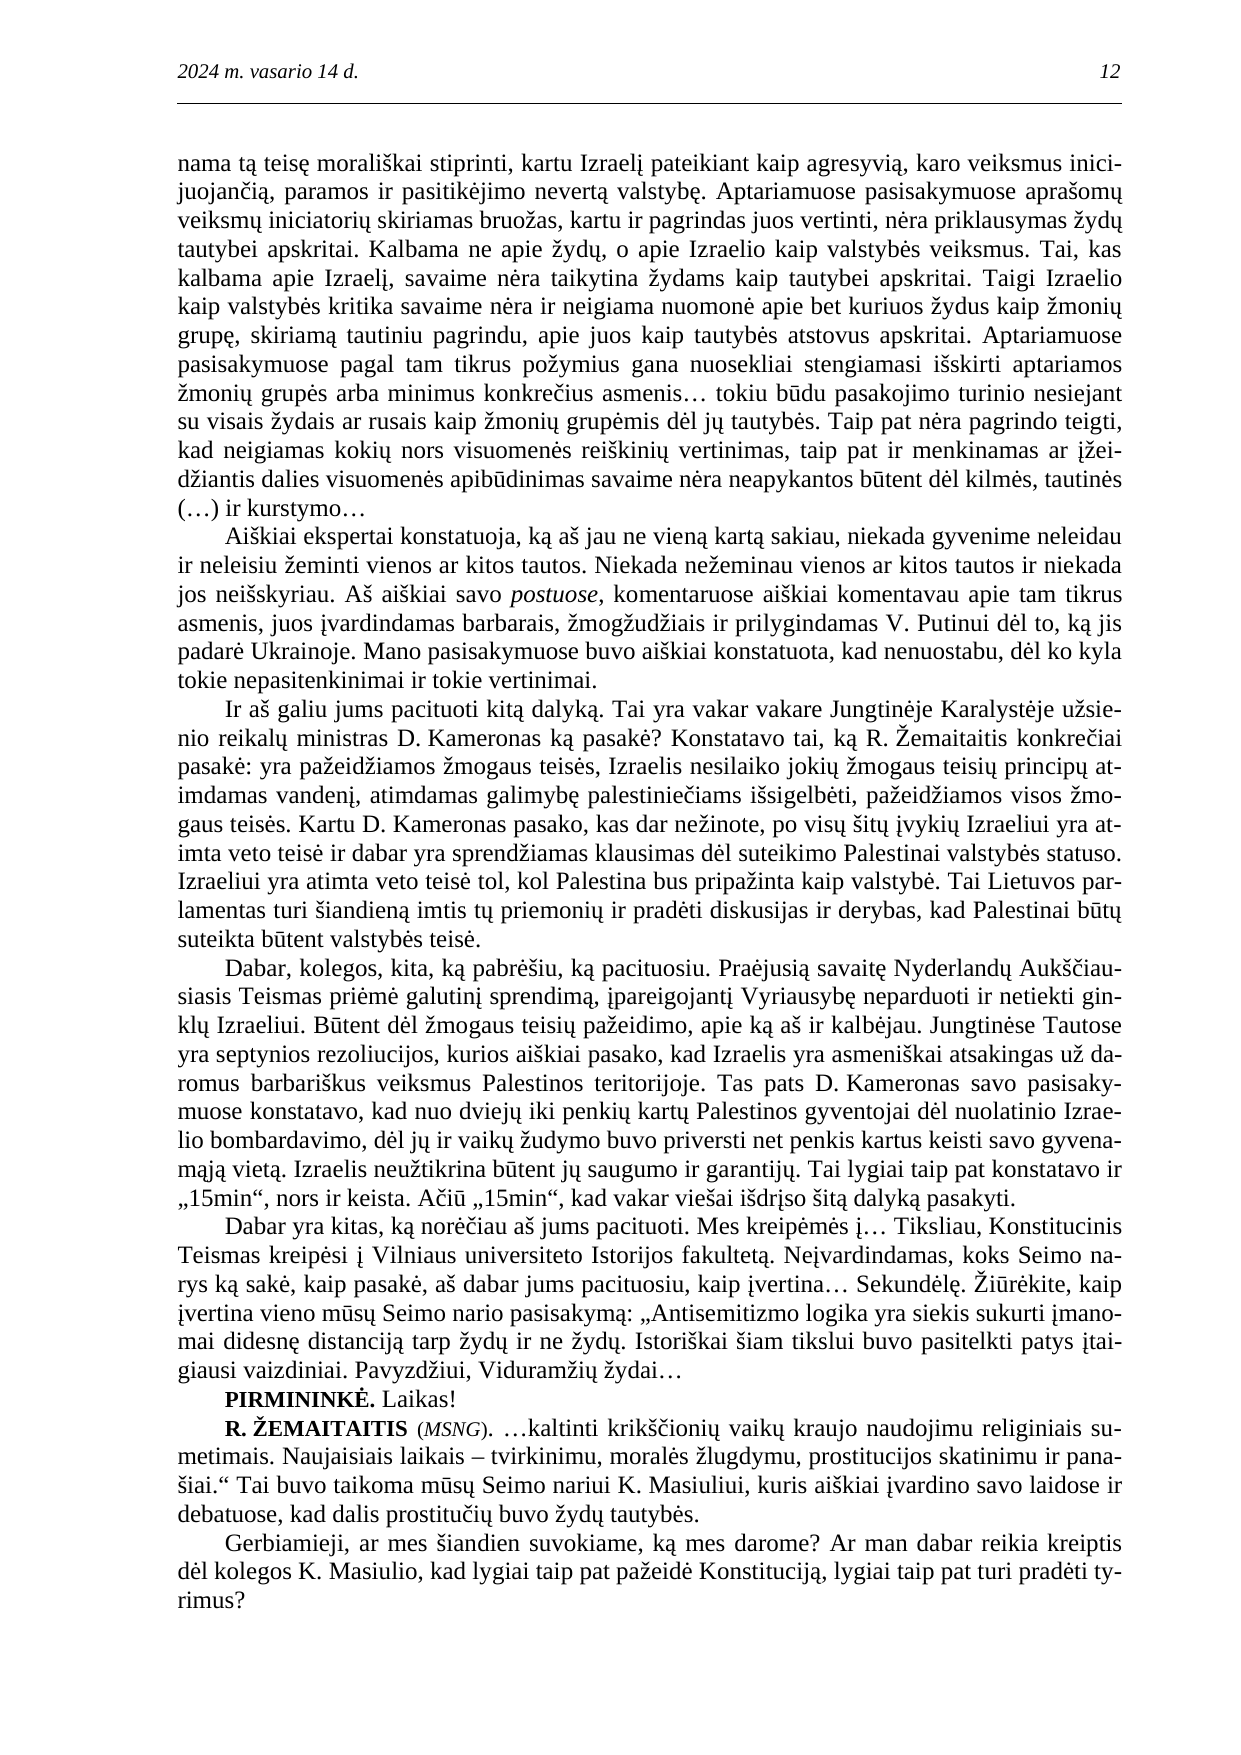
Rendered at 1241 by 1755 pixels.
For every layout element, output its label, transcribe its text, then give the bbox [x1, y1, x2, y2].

text Da­bar, ko­le­gos, ki­ta, ką pa­brė­šiu, ką pa­ci­tuo­siu. Pra­ėju­sią sa­vai­tę Ny­der­lan­dų Aukš­čiau­sia­sis Teis­mas pri­ėmė ga­lu­ti­nį spren­di­mą, įpa­rei­go­jan­tį Vy­riau­sy­bę ne­par­duo­ti ir ne­tiek­ti gin­klų Iz­ra­e­liui. Bū­tent dėl žmo­gaus tei­sių pa­žei­di­mo, apie ką aš ir kal­bė­jau. Jung­ti­nė­se Tau­to­se yra sep­ty­nios re­zo­liu­ci­jos, ku­rios aiš­kiai pa­sa­ko, kad Iz­ra­e­lis yra as­me­niš­kai at­sa­kin­gas už da­ro­mus bar­ba­riš­kus veiks­mus Pa­les­ti­nos te­ri­to­ri­jo­je. Tas pats D. Ka­me­ro­nas sa­vo pa­si­sa­ky­muo­se kon­sta­ta­vo, kad nuo dvie­jų iki pen­kių kar­tų Pa­les­ti­nos gy­ven­to­jai dėl nuo­la­ti­nio Iz­ra­e­lio bom­bar­da­vi­mo, dėl jų ir vai­kų žu­dy­mo bu­vo pri­vers­ti net pen­kis kar­tus keis­ti sa­vo gy­ve­na­mą­ją vie­tą. Iz­ra­e­lis ne­už­tik­ri­na bū­tent jų sau­gu­mo ir ga­ran­ti­jų. Tai ly­giai taip pat kon­sta­ta­vo ir „15min“, nors ir keis­ta. Ačiū „15min“, kad va­kar vie­šai iš­drį­so ši­tą da­ly­ką pa­sa­ky­ti. [177, 953, 1122, 1211]
text Ger­bia­mie­ji, ar mes šian­dien su­vo­kia­me, ką mes da­ro­me? Ar man da­bar rei­kia kreip­tis dėl ko­le­gos K. Ma­siu­lio, kad ly­giai taip pat pa­žei­dė Kon­sti­tu­ci­ją, ly­giai taip pat tu­ri pra­dė­ti ty­ri­mus? [177, 1528, 1122, 1614]
text Aiš­kiai eks­per­tai kon­sta­tuo­ja, ką aš jau ne vie­ną kar­tą sa­kiau, nie­ka­da gy­ve­ni­me ne­lei­dau ir ne­lei­siu že­min­ti vie­nos ar ki­tos tau­tos. Nie­ka­da ne­že­mi­nau vie­nos ar ki­tos tau­tos ir nie­ka­da jos ne­iš­sky­riau. Aš aiš­kiai sa­vo po­stuo­se, ko­men­ta­ruo­se aiš­kiai ko­men­ta­vau apie tam tik­rus as­me­nis, juos įvar­din­da­mas bar­ba­rais, žmog­žu­džiais ir pri­ly­gin­da­mas V. Pu­ti­nui dėl to, ką jis pa­da­rė Uk­rai­no­je. Ma­no pa­si­sa­ky­muo­se bu­vo aiš­kiai kon­sta­tuo­ta, kad ne­nuos­ta­bu, dėl ko ky­la to­kie ne­pa­si­ten­ki­ni­mai ir to­kie ver­ti­ni­mai. [177, 521, 1122, 694]
text Da­bar yra ki­tas, ką no­rė­čiau aš jums pa­ci­tuo­ti. Mes krei­pė­mės į… Tiks­liau, Kon­sti­tu­ci­nis Teis­mas krei­pė­si į Vil­niaus uni­ver­si­te­to Is­to­ri­jos fa­kul­te­tą. Ne­įvar­din­da­mas, koks Sei­mo na­rys ką sa­kė, kaip pa­sa­kė, aš da­bar jums pa­ci­tuo­siu, kaip įver­ti­na… Se­kun­dė­lę. Žiū­rė­ki­te, kaip įver­ti­na vie­no mū­sų Sei­mo na­rio pa­si­sa­ky­mą: „An­ti­se­mi­tiz­mo lo­gi­ka yra sie­kis su­kur­ti įma­no­mai di­des­nę dis­tan­ci­ją tarp žy­dų ir ne žy­dų. Is­to­riš­kai šiam tiks­lui bu­vo pa­si­telk­ti pa­tys įtai­giau­si vaiz­di­niai. Pa­vyz­džiui, Vi­du­ram­žių žy­dai… [177, 1211, 1122, 1384]
text R. ŽEMAITAITIS (MSNG). …kal­tin­ti krikš­čio­nių vai­kų krau­jo nau­do­ji­mu re­li­gi­niais su­me­ti­mais. Nau­jai­siais lai­kais – tvir­ki­ni­mu, mo­ra­lės žlug­dy­mu, pros­ti­tucijos ska­ti­ni­mu ir pa­na­šiai.“ Tai bu­vo tai­ko­ma mū­sų Sei­mo na­riui K. Ma­siu­liui, ku­ris aiš­kiai įvar­di­no sa­vo lai­do­se ir de­ba­tuo­se, kad da­lis pros­ti­tučių bu­vo žy­dų tau­ty­bės. [177, 1413, 1122, 1528]
text Ir aš ga­liu jums pa­ci­tuo­ti ki­tą da­ly­ką. Tai yra va­kar va­ka­re Jung­ti­nė­je Ka­ra­lys­tė­je už­sie­nio rei­ka­lų mi­nist­ras D. Ka­me­ro­nas ką pa­sa­kė? Kon­sta­ta­vo tai, ką R. Že­mai­tai­tis kon­kre­čiai pa­sa­kė: yra pa­žei­džia­mos žmo­gaus tei­sės, Iz­ra­e­lis ne­si­lai­ko jo­kių žmo­gaus tei­sių prin­ci­pų at­im­da­mas van­de­nį, at­im­da­mas ga­li­my­bę pa­les­ti­nie­čiams iš­si­gel­bė­ti, pa­žei­džia­mos vi­sos žmo­gaus tei­sės. Kar­tu D. Ka­me­ro­nas pa­sa­ko, kas dar ne­ži­no­te, po vi­sų ši­tų įvy­kių Iz­ra­e­liui yra at­im­ta ve­to tei­sė ir da­bar yra spren­džia­mas klau­si­mas dėl su­tei­ki­mo Pa­les­ti­nai vals­ty­bės sta­tu­so. Iz­ra­e­liui yra at­im­ta ve­to tei­sė tol, kol Pa­les­ti­na bus pri­pa­žin­ta kaip vals­ty­bė. Tai Lie­tu­vos par­la­men­tas tu­ri šian­die­ną im­tis tų prie­mo­nių ir pra­dė­ti dis­ku­si­jas ir de­ry­bas, kad Pa­les­ti­nai bū­tų su­teik­ta bū­tent vals­ty­bės tei­sė. [177, 694, 1122, 953]
text PIRMININKĖ. Lai­kas! [177, 1384, 1122, 1413]
text na­ma tą tei­sę mo­ra­liš­kai stip­rin­ti, kar­tu Iz­ra­e­lį pa­tei­kiant kaip ag­re­sy­vią, ka­ro veiks­mus ini­ci­juo­jan­čią, pa­ra­mos ir pa­si­ti­kė­ji­mo ne­ver­tą vals­ty­bę. Ap­ta­ria­muo­se pa­si­sa­ky­muo­se ap­ra­šo­mų veiks­mų ini­cia­to­rių ski­ria­mas bruo­žas, kar­tu ir pa­grin­das juos ver­tin­ti, nė­ra pri­klau­sy­mas žy­dų tau­ty­bei ap­skri­tai. Kal­ba­ma ne apie žy­dų, o apie Iz­ra­e­lio kaip vals­ty­bės veiks­mus. Tai, kas kal­ba­ma apie Iz­ra­e­lį, sa­vai­me nė­ra tai­ky­ti­na žy­dams kaip tau­ty­bei ap­skri­tai. Tai­gi Iz­ra­e­lio kaip vals­ty­bės kri­ti­ka sa­vai­me nė­ra ir nei­gia­ma nuo­mo­nė apie bet ku­riuos žy­dus kaip žmo­nių gru­pę, ski­ria­mą tau­ti­niu pa­grin­du, apie juos kaip tau­ty­bės at­sto­vus ap­skri­tai. Ap­ta­ria­muo­se pa­si­sa­ky­muo­se pa­gal tam tik­rus po­žy­mius ga­na nuo­sek­liai sten­gia­ma­si iš­skir­ti ap­ta­ria­mos žmo­nių gru­pės ar­ba mi­ni­mus kon­kre­čius as­me­nis… to­kiu bū­du pa­sa­ko­ji­mo tu­ri­nio ne­sie­jant su vi­sais žy­dais ar ru­sais kaip žmo­nių gru­pė­mis dėl jų tau­ty­bės. Taip pat nė­ra pa­grin­do teig­ti, kad nei­gia­mas ko­kių nors vi­suo­me­nės reiš­ki­nių ver­ti­ni­mas, taip pat ir men­ki­na­mas ar įžei­džian­tis da­lies vi­suo­me­nės api­bū­di­ni­mas sa­vai­me nė­ra ne­apy­kan­tos bū­tent dėl kil­mės, tau­ti­nės (…) ir kurs­ty­mo… [177, 148, 1122, 521]
